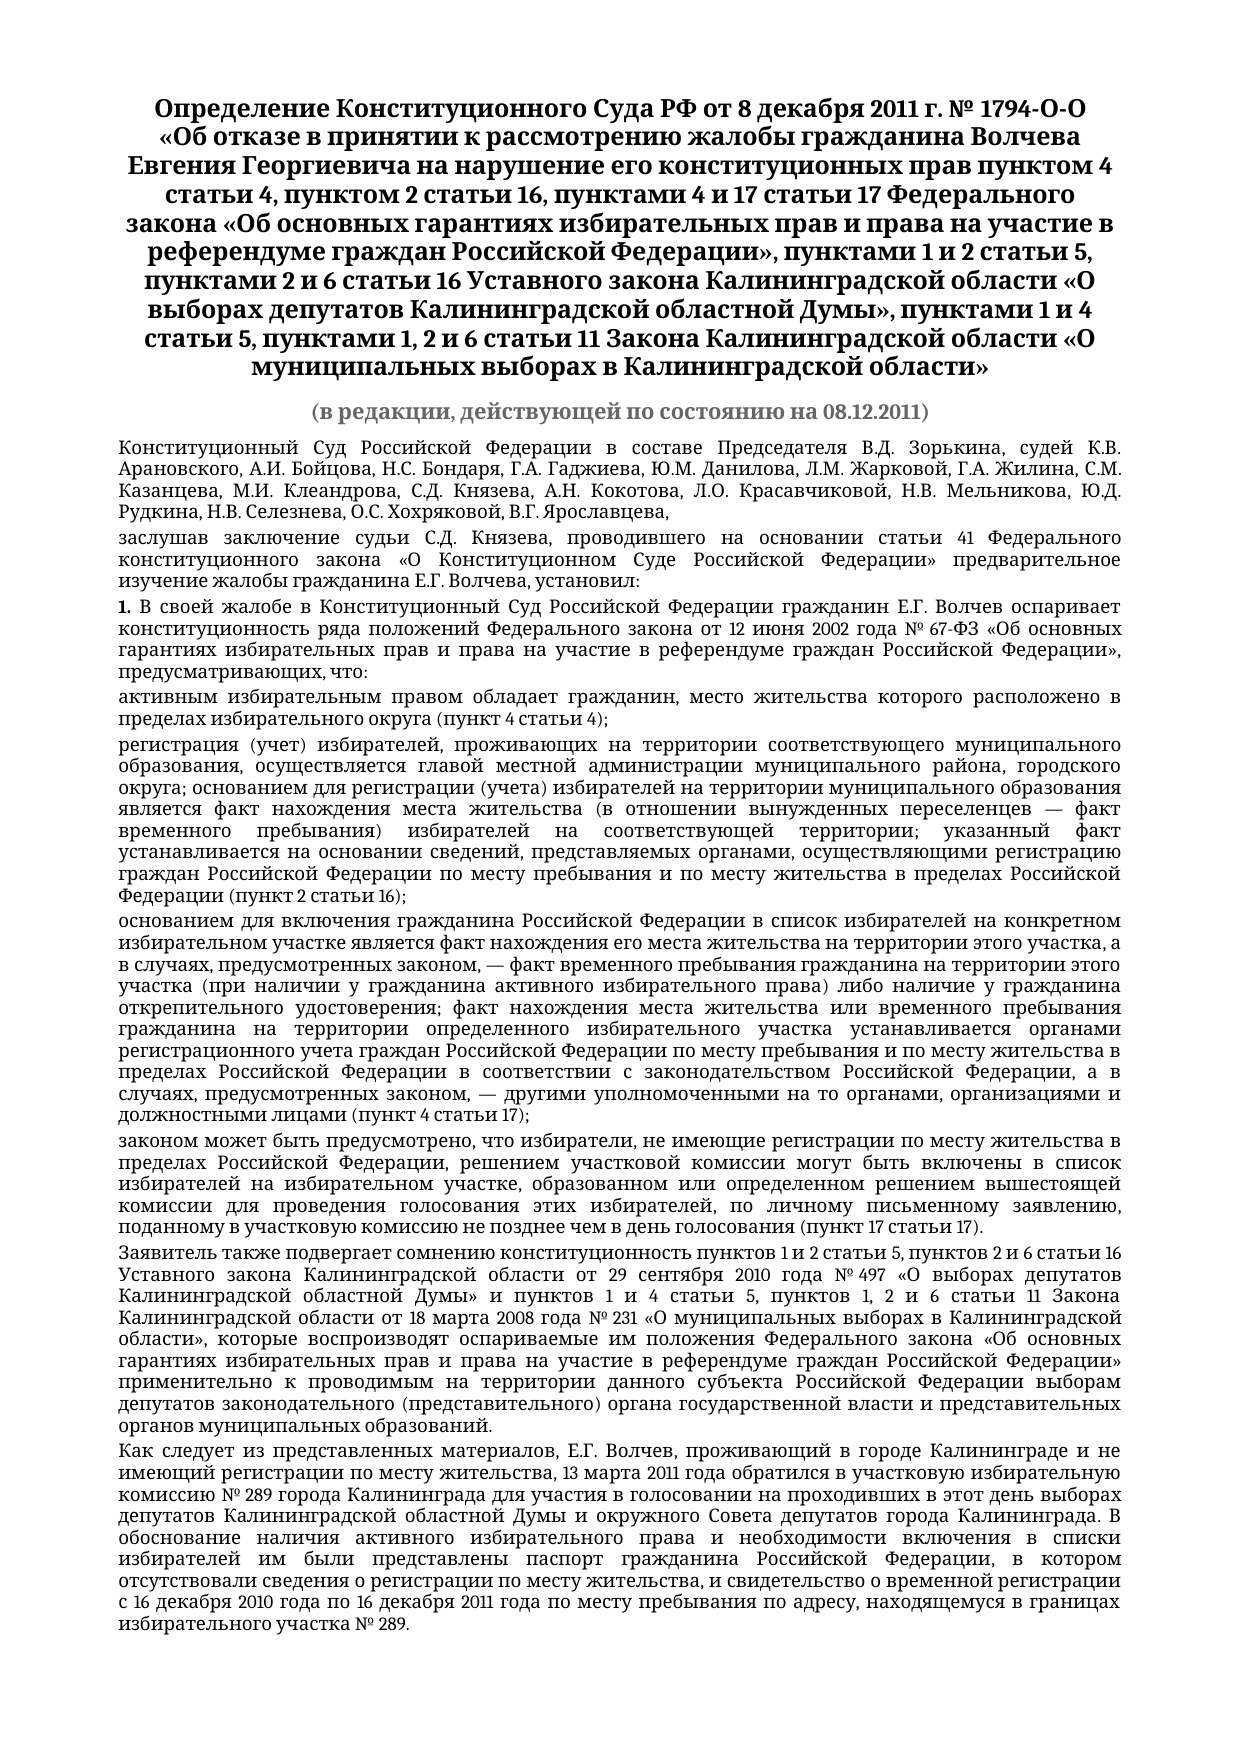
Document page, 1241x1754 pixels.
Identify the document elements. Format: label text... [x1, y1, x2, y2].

text заслушав заключение судьи С.Д. Князева, проводившего на основании статьи 41 Федерального конституционного закона «О Конституционном Суде Российской Федерации» предварительное изучение жалобы гражданина Е.Г. Волчева, установил: [118, 528, 1122, 592]
text 1. В своей жалобе в Конституционный Суд Российской Федерации гражданин Е.Г. Волчев оспаривает конституционность ряда положений Федерального закона от 12 июня 2002 года № 67-ФЗ «Об основных гарантиях избирательных прав и права на участие в референдуме граждан Российской Федерации», предусматривающих, что: [118, 597, 1122, 683]
text регистрация (учет) избирателей, проживающих на территории соответствующего муниципального образования, осуществляется главой местной администрации муниципального района, городского округа; основанием для регистрации (учета) избирателей на территории муниципального образования является факт нахождения места жительства (в отношении вынужденных переселенцев — факт временного пребывания) избирателей на соответствующей территории; указанный факт устанавливается на основании сведений, представляемых органами, осуществляющими регистрацию граждан Российской Федерации по месту пребывания и по месту жительства в пределах Российской Федерации (пункт 2 статьи 16); [118, 734, 1122, 907]
text основанием для включения гражданина Российской Федерации в список избирателей на конкретном избирательном участке является факт нахождения его места жительства на территории этого участка, а в случаях, предусмотренных законом, — факт временного пребывания гражданина на территории этого участка (при наличии у гражданина активного избирательного права) либо наличие у гражданина открепительного удостоверения; факт нахождения места жительства или временного пребывания гражданина на территории определенного избирательного участка устанавливается органами регистрационного учета граждан Российской Федерации по месту пребывания и по месту жительства в пределах Российской Федерации в соответствии с законодательством Российской Федерации, а в случаях, предусмотренных законом, — другими уполномоченными на то органами, организациями и должностными лицами (пункт 4 статьи 17); [118, 911, 1122, 1127]
text законом может быть предусмотрено, что избиратели, не имеющие регистрации по месту жительства в пределах Российской Федерации, решением участковой комиссии могут быть включены в список избирателей на избирательном участке, образованном или определенном решением вышестоящей комиссии для проведения голосования этих избирателей, по личному письменному заявлению, поданному в участковую комиссию не позднее чем в день голосования (пункт 17 статьи 17). [118, 1131, 1122, 1238]
text Заявитель также подвергает сомнению конституционность пунктов 1 и 2 статьи 5, пунктов 2 и 6 статьи 16 Уставного закона Калининградской области от 29 сентября 2010 года № 497 «О выборах депутатов Калининградской областной Думы» и пунктов 1 и 4 статьи 5, пунктов 1, 2 и 6 статьи 11 Закона Калининградской области от 18 марта 2008 года № 231 «О муниципальных выборах в Калининградской области», которые воспроизводят оспариваемые им положения Федерального закона «Об основных гарантиях избирательных прав и права на участие в референдуме граждан Российской Федерации» применительно к проводимым на территории данного субъекта Российской Федерации выборам депутатов законодательного (представительного) органа государственной власти и представительных органов муниципальных образований. [118, 1243, 1122, 1437]
text Конституционный Суд Российской Федерации в составе Председателя В.Д. Зорькина, судей К.В. Арановского, А.И. Бойцова, Н.С. Бондаря, Г.А. Гаджиева, Ю.М. Данилова, Л.М. Жарковой, Г.А. Жилина, С.М. Казанцева, М.И. Клеандрова, С.Д. Князева, А.Н. Кокотова, Л.О. Красавчиковой, Н.В. Мельникова, Ю.Д. Рудкина, Н.В. Селезнева, О.С. Хохряковой, В.Г. Ярославцева, [118, 437, 1122, 523]
subtitle (в редакции, действующей по состоянию на 08.12.2011) [118, 400, 1122, 425]
text активным избирательным правом обладает гражданин, место жительства которого расположено в пределах избирательного округа (пункт 4 статьи 4); [118, 687, 1122, 730]
text Как следует из представленных материалов, Е.Г. Волчев, проживающий в городе Калининграде и не имеющий регистрации по месту жительства, 13 марта 2011 года обратился в участковую избирательную комиссию № 289 города Калининграда для участия в голосовании на проходивших в этот день выборах депутатов Калининградской областной Думы и окружного Совета депутатов города Калининграда. В обоснование наличия активного избирательного права и необходимости включения в списки избирателей им были представлены паспорт гражданина Российской Федерации, в котором отсутствовали сведения о регистрации по месту жительства, и свидетельство о временной регистрации с 16 декабря 2010 года по 16 декабря 2011 года по месту пребывания по адресу, находящемуся в границах избирательного участка № 289. [118, 1441, 1122, 1635]
subtitle Определение Конституционного Суда РФ от 8 декабря 2011 г. № 1794-О-О «Об отказе в принятии к рассмотрению жалобы гражданина Волчева Евгения Георгиевича на нарушение его конституционных прав пунктом 4 статьи 4, пунктом 2 статьи 16, пунктами 4 и 17 статьи 17 Федерального закона «Об основных гарантиях избирательных прав и права на участие в референдуме граждан Российской Федерации», пунктами 1 и 2 статьи 5, пунктами 2 и 6 статьи 16 Уставного закона Калининградской области «О выборах депутатов Калининградской областной Думы», пунктами 1 и 4 статьи 5, пунктами 1, 2 и 6 статьи 11 Закона Калининградской области «О муниципальных выборах в Калининградской области» [118, 94, 1122, 382]
